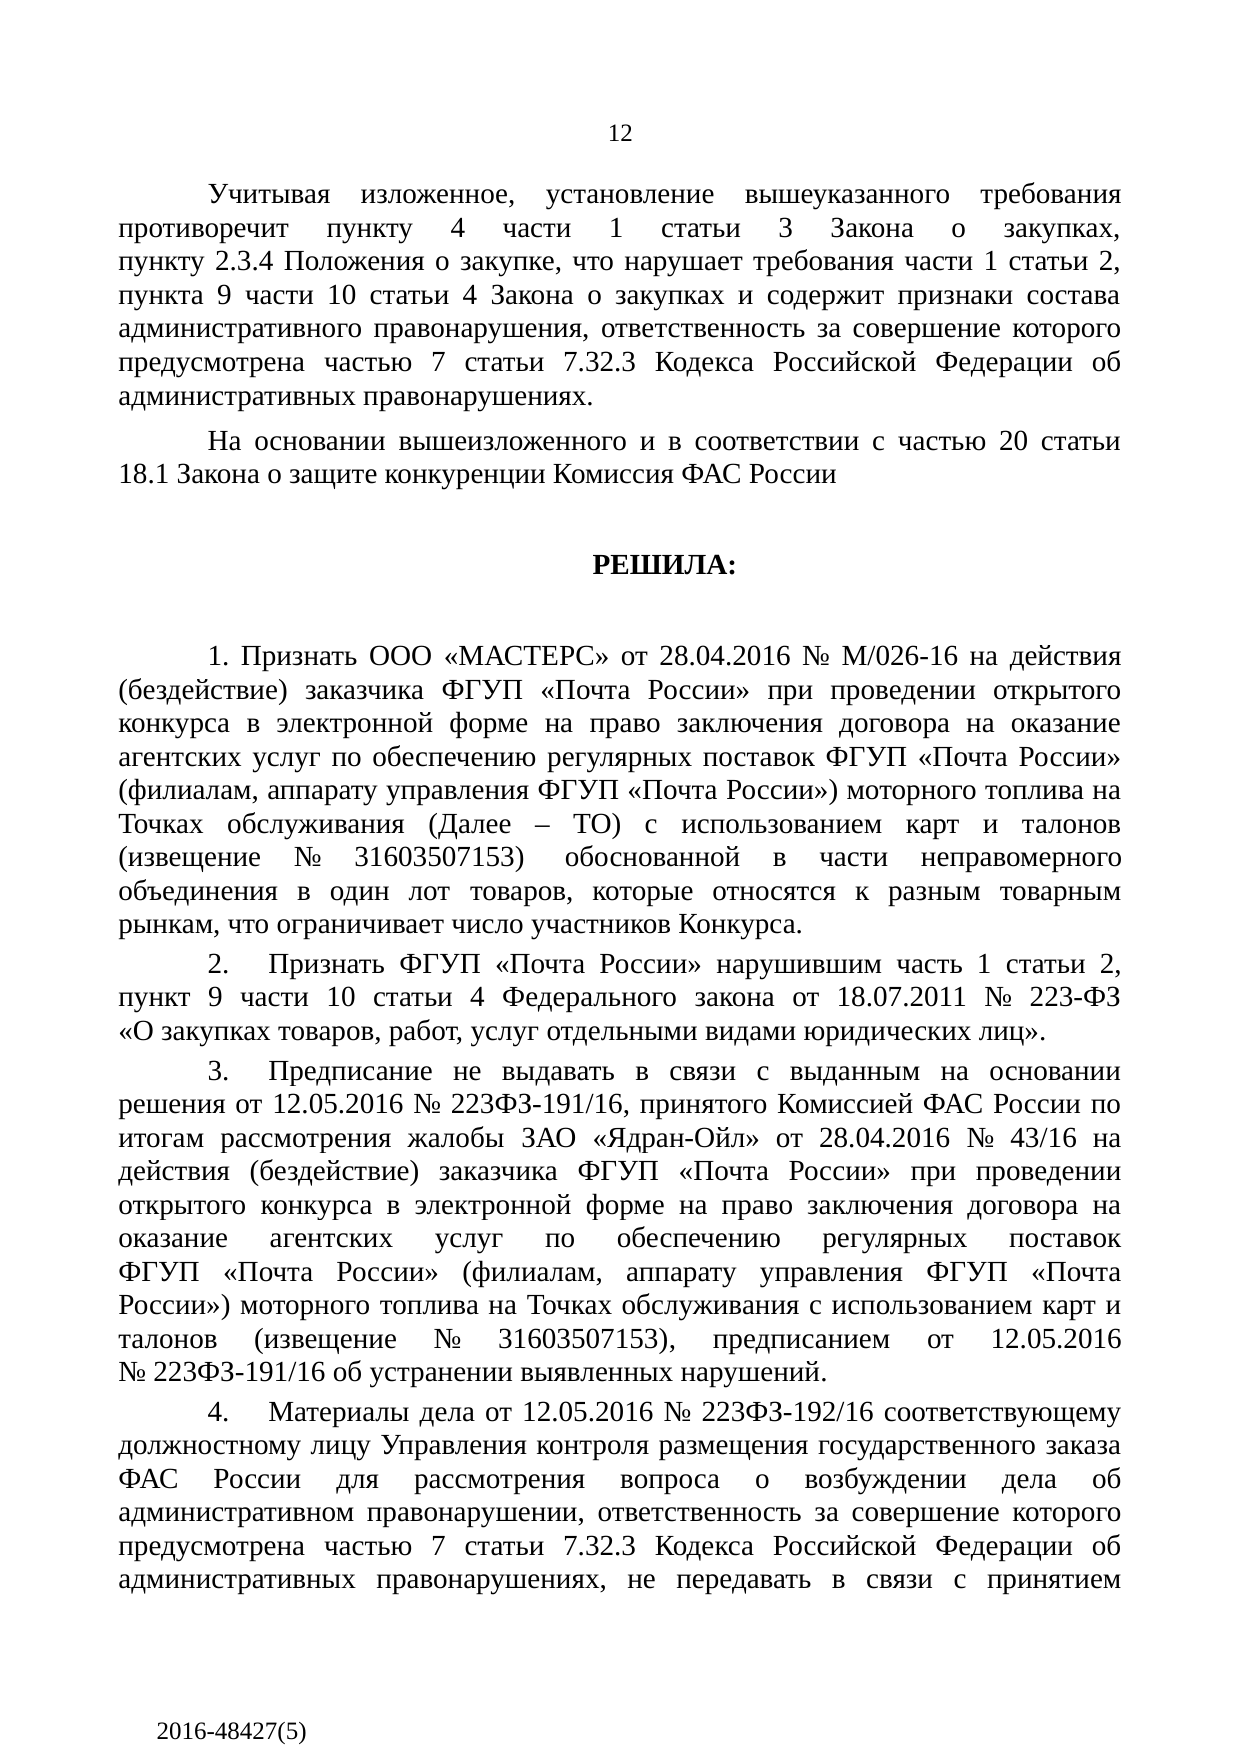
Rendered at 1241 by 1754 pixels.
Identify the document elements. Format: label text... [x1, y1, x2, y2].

text Учитывая изложенное, установление вышеуказанного требования противоречит пункту 4 части 1 статьи 3 Закона о закупках, пункту 2.3.4 Положения о закупке, что нарушает требования части 1 статьи 2, пункта 9 части 10 статьи 4 Закона о закупках и содержит признаки состава административного правонарушения, ответственность за совершение которого предусмотрена частью 7 статьи 7.32.3 Кодекса Российской Федерации об административных правонарушениях. [118, 176, 1122, 411]
text На основании вышеизложенного и в соответствии с частью 20 статьи 18.1 Закона о защите конкуренции Комиссия ФАС России [118, 423, 1122, 490]
list Признать ФГУП «Почта России» нарушившим часть 1 статьи 2, пункт 9 части 10 статьи 4 Федерального закона от 18.07.2011 № 223-ФЗ «О закупках товаров, работ, услуг отдельными видами юридических лиц». [118, 946, 1122, 1047]
text РЕШИЛА: [118, 547, 1122, 581]
list Материалы дела от 12.05.2016 № 223ФЗ-192/16 соответствующему должностному лицу Управления контроля размещения государственного заказа ФАС России для рассмотрения вопроса о возбуждении дела об административном правонарушении, ответственность за совершение которого предусмотрена частью 7 статьи 7.32.3 Кодекса Российской Федерации об административных правонарушениях, не передавать в связи с принятием [118, 1394, 1122, 1595]
text 1. Признать ООО «МАСТЕРС» от 28.04.2016 № М/026-16 на действия (бездействие) заказчика ФГУП «Почта России» при проведении открытого конкурса в электронной форме на право заключения договора на оказание агентских услуг по обеспечению регулярных поставок ФГУП «Почта России» (филиалам, аппарату управления ФГУП «Почта России») моторного топлива на Точках обслуживания (Далее – ТО) с использованием карт и талонов (извещение № 31603507153) обоснованной в части неправомерного объединения в один лот товаров, которые относятся к разным товарным рынкам, что ограничивает число участников Конкурса. [118, 638, 1122, 940]
list Предписание не выдавать в связи с выданным на основании решения от 12.05.2016 № 223ФЗ-191/16, принятого Комиссией ФАС России по итогам рассмотрения жалобы ЗАО «Ядран-Ойл» от 28.04.2016 № 43/16 на действия (бездействие) заказчика ФГУП «Почта России» при проведении открытого конкурса в электронной форме на право заключения договора на оказание агентских услуг по обеспечению регулярных поставок ФГУП «Почта России» (филиалам, аппарату управления ФГУП «Почта России») моторного топлива на Точках обслуживания с использованием карт и талонов (извещение № 31603507153), предписанием от 12.05.2016 № 223ФЗ-191/16 об устранении выявленных нарушений. [118, 1053, 1122, 1388]
